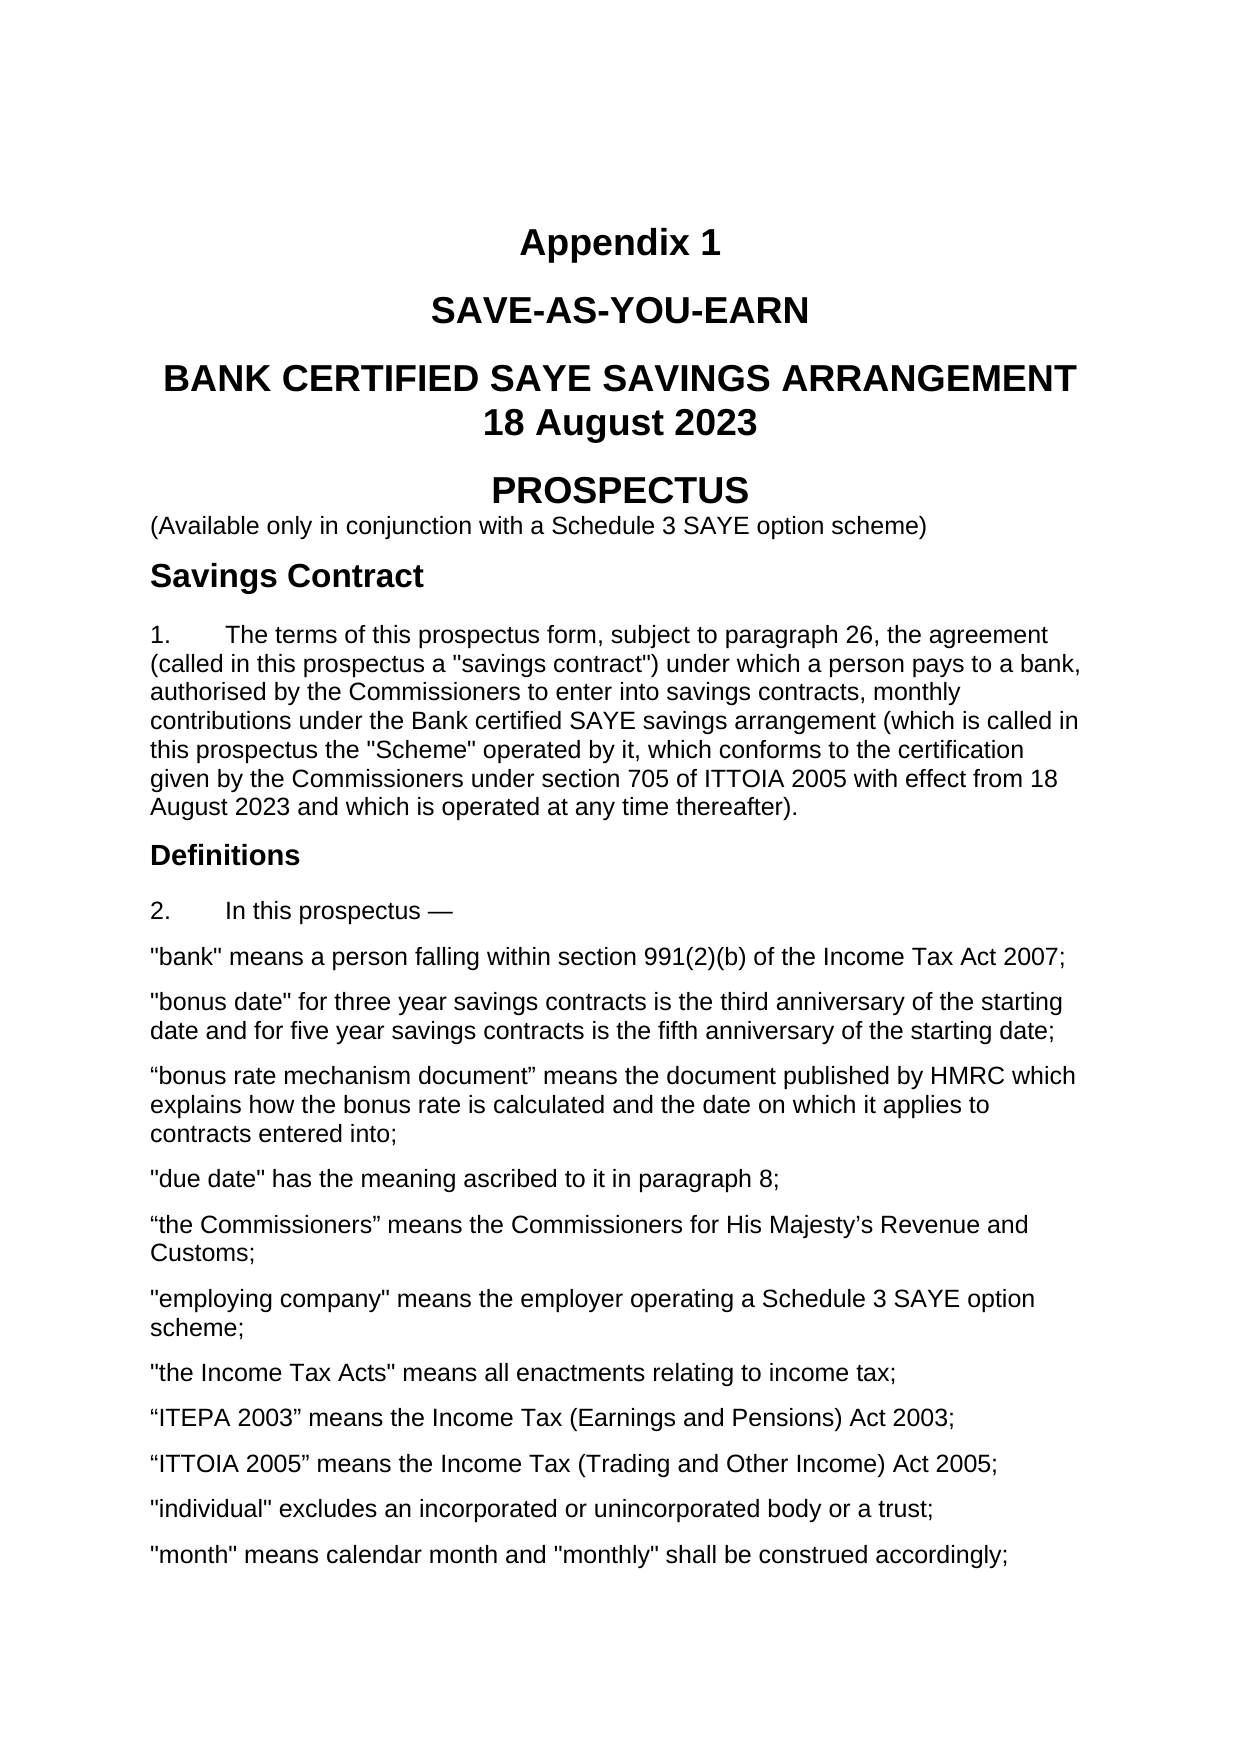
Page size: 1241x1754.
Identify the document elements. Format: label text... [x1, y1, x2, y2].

subtitle SAVE-AS-YOU-EARN [150, 288, 1090, 332]
text “bonus rate mechanism document” means the document published by HMRC which explains how the bonus rate is calculated and the date on which it applies to contracts entered into; [150, 1061, 1090, 1148]
subtitle BANK CERTIFIED SAYE SAVINGS ARRANGEMENT 18 August 2023 [150, 357, 1090, 443]
text "the Income Tax Acts" means all enactments relating to income tax; [150, 1358, 1090, 1387]
text "due date" has the meaning ascribed to it in paragraph 8; [150, 1164, 1090, 1193]
text "month" means calendar month and "monthly" shall be construed accordingly; [150, 1540, 1090, 1568]
subtitle Definitions [150, 838, 1090, 871]
text 2. In this prospectus — [150, 896, 1090, 925]
text "bonus date" for three year savings contracts is the third anniversary of the starting date and for five year savings contracts is the fifth anniversary of the starting date; [150, 987, 1090, 1045]
text “ITTOIA 2005” means the Income Tax (Trading and Other Income) Act 2005; [150, 1449, 1090, 1478]
subtitle Savings Contract [150, 556, 1090, 595]
subtitle PROSPECTUS [150, 468, 1090, 511]
text "employing company" means the employer operating a Schedule 3 SAYE option scheme; [150, 1284, 1090, 1341]
text (Available only in conjunction with a Schedule 3 SAYE option scheme) [150, 511, 1090, 540]
text 1. The terms of this prospectus form, subject to paragraph 26, the agreement (called in this prospectus a "savings contract") under which a person pays to a bank, authorised by the Commissioners to enter into savings contracts, monthly contributions under the Bank certified SAYE savings arrangement (which is called in this prospectus the "Scheme" operated by it, which conforms to the certification given by the Commissioners under section 705 of ITTOIA 2005 with effect from 18 August 2023 and which is operated at any time thereafter). [150, 620, 1090, 821]
text "bank" means a person falling within section 991(2)(b) of the Income Tax Act 2007; [150, 942, 1090, 971]
subtitle Appendix 1 [150, 220, 1090, 263]
text “the Commissioners” means the Commissioners for His Majesty’s Revenue and Customs; [150, 1210, 1090, 1267]
text "individual" excludes an incorporated or unincorporated body or a trust; [150, 1494, 1090, 1523]
text “ITEPA 2003” means the Income Tax (Earnings and Pensions) Act 2003; [150, 1403, 1090, 1432]
